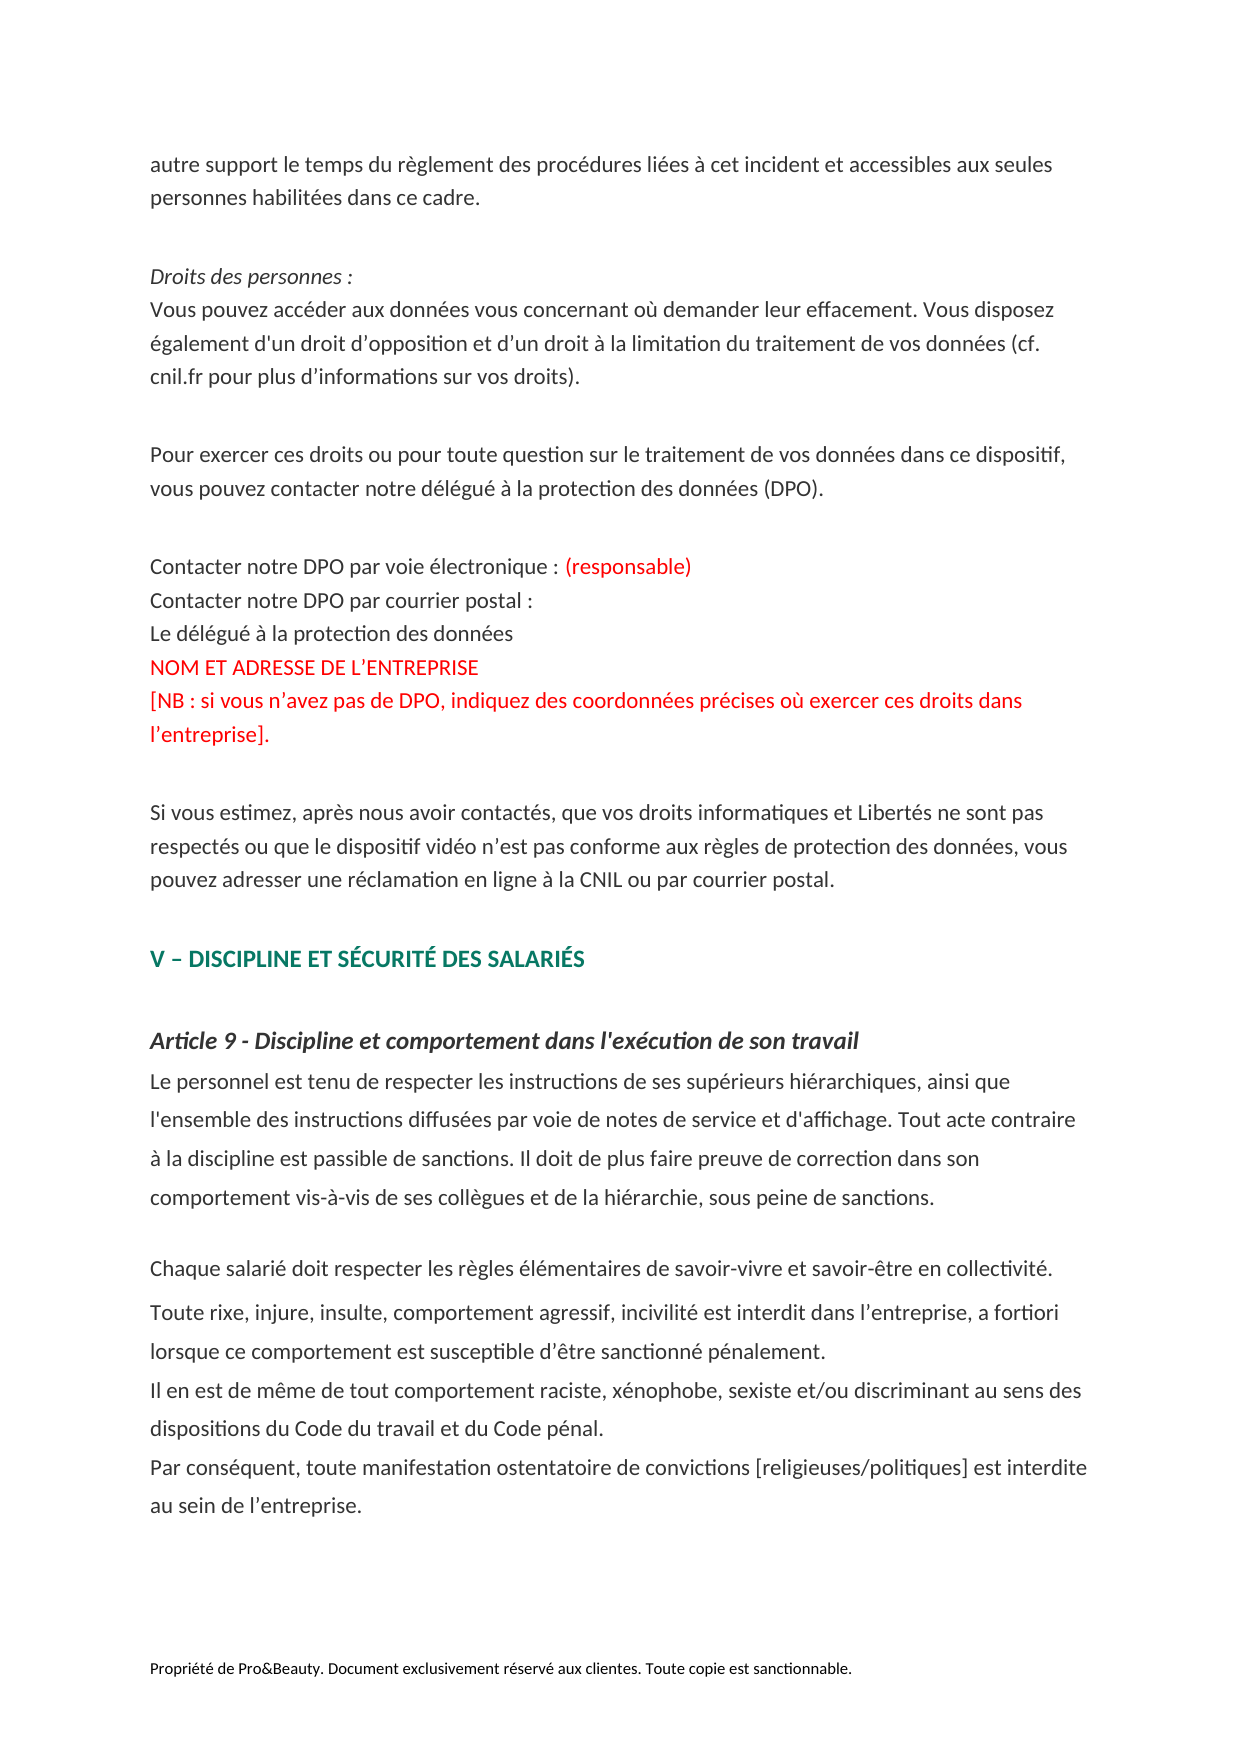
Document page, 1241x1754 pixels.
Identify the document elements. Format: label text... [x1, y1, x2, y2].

text Le personnel est tenu de respecter les instructions de ses supérieurs hiérarchiques, ainsi que l'ensemble des instructions diffusées par voie de notes de service et d'affichage. Tout acte contraire à la discipline est passible de sanctions. Il doit de plus faire preuve de correction dans son comportement vis-à-vis de ses collègues et de la hiérarchie, sous peine de sanctions. [150, 1067, 1090, 1211]
text Chaque salarié doit respecter les règles élémentaires de savoir-vivre et savoir-être en collectivité. [150, 1222, 1090, 1282]
text V – DISCIPLINE ET SÉCURITÉ DES SALARIÉS [150, 944, 1090, 974]
text Si vous estimez, après nous avoir contactés, que vos droits informatiques et Libertés ne sont pas respectés ou que le dispositif vidéo n’est pas conforme aux règles de protection des données, vous pouvez adresser une réclamation en ligne à la CNIL ou par courrier postal. [150, 798, 1090, 893]
text Il en est de même de tout comportement raciste, xénophobe, sexiste et/ou discriminant au sens des dispositions du Code du travail et du Code pénal. [150, 1376, 1090, 1442]
text Par conséquent, toute manifestation ostentatoire de convictions [religieuses/politiques] est interdite au sein de l’entreprise. [150, 1453, 1090, 1520]
text Droits des personnes : [150, 262, 1090, 290]
text Vous pouvez accéder aux données vous concernant où demander leur effacement. Vous disposez également d'un droit d’opposition et d’un droit à la limitation du traitement de vos données (cf. cnil.fr pour plus d’informations sur vos droits). [150, 295, 1090, 390]
text Contacter notre DPO par voie électronique : (responsable) [150, 552, 1090, 580]
text NOM ET ADRESSE DE L’ENTREPRISE [150, 653, 1090, 681]
text Contacter notre DPO par courrier postal : [150, 586, 1090, 614]
text Pour exercer ces droits ou pour toute question sur le traitement de vos données dans ce dispositif, vous pouvez contacter notre délégué à la protection des données (DPO). [150, 441, 1090, 502]
text Toute rixe, injure, insulte, comportement agressif, incivilité est interdit dans l’entreprise, a fortiori lorsque ce comportement est susceptible d’être sanctionné pénalement. [150, 1298, 1090, 1365]
text Le délégué à la protection des données [150, 619, 1090, 647]
text [NB : si vous n’avez pas de DPO, indiquez des coordonnées précises où exercer ces droits dans l’entreprise]. [150, 687, 1090, 748]
text autre support le temps du règlement des procédures liées à cet incident et accessibles aux seules personnes habilitées dans ce cadre. [150, 150, 1090, 212]
text Article 9 - Discipline et comportement dans l'exécution de son travail [150, 1025, 1090, 1055]
